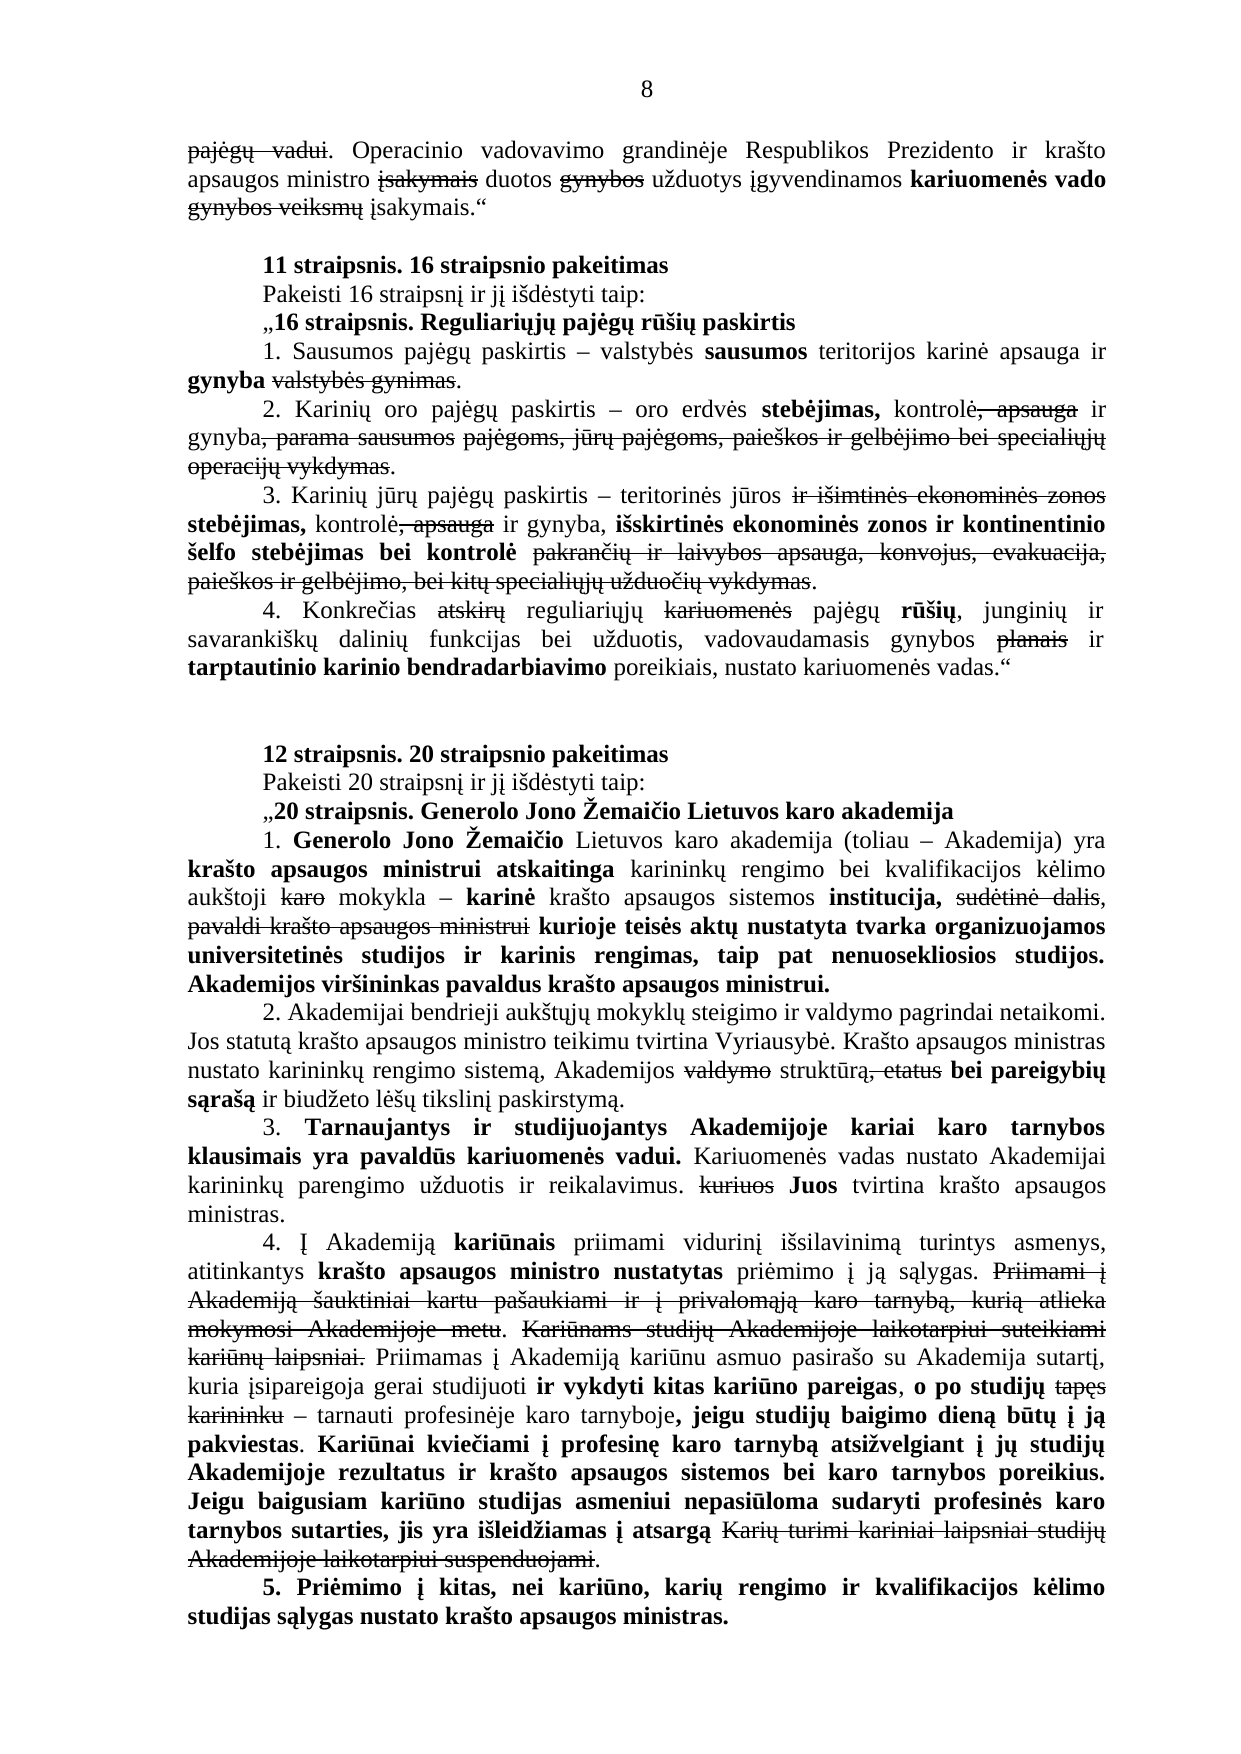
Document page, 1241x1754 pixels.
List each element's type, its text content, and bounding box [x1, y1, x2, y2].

text 2. Karinių oro pajėgų paskirtis – oro erdvės stebėjimas, kontrolė, apsauga ir gynyba, parama sausumos pajėgoms, jūrų pajėgoms, paieškos ir gelbėjimo bei specialiųjų operacijų vykdymas. [187, 394, 1106, 480]
text „16 straipsnis. Reguliariųjų pajėgų rūšių paskirtis [187, 307, 1106, 336]
text 5. Priėmimo į kitas, nei kariūno, karių rengimo ir kvalifikacijos kėlimo studijas sąlygas nustato krašto apsaugos ministras. [187, 1572, 1106, 1630]
text „6. Pagal demokratinės civilių kontrolės principą operacinio vadovavimo karinėms operacijoms ir kitiems gynybos veiksmams grandinė prasideda nuo Respublikos Prezidento ir per krašto apsaugos ministrą paprastai eina kariuomenės vadui, o esant išimtinėms aplinkybėms, - tiesiai lauko pajėgų vadui, reguliariųjų pajėgų rūšių vadams ar Savanorių pajėgų vadui. Operacinio vadovavimo grandinėje Respublikos Prezidento ir krašto apsaugos ministro įsakymais duotos gynybos užduotys įgyvendinamos kariuomenės vado gynybos veiksmų įsakymais.“ [187, 135, 1106, 221]
text 3. Karinių jūrų pajėgų paskirtis – teritorinės jūros ir išimtinės ekonominės zonos stebėjimas, kontrolė, apsauga ir gynyba, išskirtinės ekonominės zonos ir kontinentinio šelfo stebėjimas bei kontrolė pakrančių ir laivybos apsauga, konvojus, evakuacija, paieškos ir gelbėjimo, bei kitų specialiųjų užduočių vykdymas. [187, 480, 1106, 595]
text Pakeisti 20 straipsnį ir jį išdėstyti taip: [262, 767, 1106, 796]
text 4. Į Akademiją kariūnais priimami vidurinį išsilavinimą turintys asmenys, atitinkantys krašto apsaugos ministro nustatytas priėmimo į ją sąlygas. Priimami į Akademiją šauktiniai kartu pašaukiami ir į privalomąją karo tarnybą, kurią atlieka mokymosi Akademijoje metu. Kariūnams studijų Akademijoje laikotarpiui suteikiami kariūnų laipsniai. Priimamas į Akademiją kariūnu asmuo pasirašo su Akademija sutartį, kuria įsipareigoja gerai studijuoti ir vykdyti kitas kariūno pareigas, o po studijų tapęs karininku – tarnauti profesinėje karo tarnyboje, jeigu studijų baigimo dieną būtų į ją pakviestas. Kariūnai kviečiami į profesinę karo tarnybą atsižvelgiant į jų studijų Akademijoje rezultatus ir krašto apsaugos sistemos bei karo tarnybos poreikius. Jeigu baigusiam kariūno studijas asmeniui nepasiūloma sudaryti profesinės karo tarnybos sutarties, jis yra išleidžiamas į atsargą Karių turimi kariniai laipsniai studijų Akademijoje laikotarpiui suspenduojami. [187, 1227, 1106, 1301]
text 4. Į Akademiją kariūnais priimami vidurinį išsilavinimą turintys asmenys, atitinkantys krašto apsaugos ministro nustatytas priėmimo į ją sąlygas. Priimami į Akademiją šauktiniai kartu pašaukiami ir į privalomąją karo tarnybą, kurią atlieka mokymosi Akademijoje metu. Kariūnams studijų Akademijoje laikotarpiui suteikiami kariūnų laipsniai. Priimamas į Akademiją kariūnu asmuo pasirašo su Akademija sutartį, kuria įsipareigoja gerai studijuoti ir vykdyti kitas kariūno pareigas, o po studijų tapęs karininku – tarnauti profesinėje karo tarnyboje, jeigu studijų baigimo dieną būtų į ją pakviestas. Kariūnai kviečiami į profesinę karo tarnybą atsižvelgiant į jų studijų Akademijoje rezultatus ir krašto apsaugos sistemos bei karo tarnybos poreikius. Jeigu baigusiam kariūno studijas asmeniui nepasiūloma sudaryti profesinės karo tarnybos sutarties, jis yra išleidžiamas į atsargą Karių turimi kariniai laipsniai studijų Akademijoje laikotarpiui suspenduojami. [187, 1302, 1106, 1572]
text 2. Akademijai bendrieji aukštųjų mokyklų steigimo ir valdymo pagrindai netaikomi. Jos statutą krašto apsaugos ministro teikimu tvirtina Vyriausybė. Krašto apsaugos ministras nustato karininkų rengimo sistemą, Akademijos valdymo struktūrą, etatus bei pareigybių sąrašą ir biudžeto lėšų tikslinį paskirstymą. [187, 997, 1106, 1112]
text 4. Konkrečias atskirų reguliariųjų kariuomenės pajėgų rūšių, junginių ir savarankiškų dalinių funkcijas bei užduotis, vadovaudamasis gynybos planais ir tarptautinio karinio bendradarbiavimo poreikiais, nustato kariuomenės vadas.“ [187, 595, 1103, 681]
text 1. Sausumos pajėgų paskirtis – valstybės sausumos teritorijos karinė apsauga ir gynyba valstybės gynimas. [187, 336, 1106, 394]
text 11 straipsnis. 16 straipsnio pakeitimas [187, 250, 1178, 279]
text 3. Tarnaujantys ir studijuojantys Akademijoje kariai karo tarnybos klausimais yra pavaldūs kariuomenės vadui. Kariuomenės vadas nustato Akademijai karininkų parengimo užduotis ir reikalavimus. kuriuos Juos tvirtina krašto apsaugos ministras. [187, 1112, 1106, 1227]
text 12 straipsnis. 20 straipsnio pakeitimas [262, 739, 1106, 767]
text „20 straipsnis. Generolo Jono Žemaičio Lietuvos karo akademija [187, 796, 1106, 825]
text Pakeisti 16 straipsnį ir jį išdėstyti taip: [187, 279, 1178, 307]
text 1. Generolo Jono Žemaičio Lietuvos karo akademija (toliau – Akademija) yra krašto apsaugos ministrui atskaitinga karininkų rengimo bei kvalifikacijos kėlimo aukštoji karo mokykla – karinė krašto apsaugos sistemos institucija, sudėtinė dalis, pavaldi krašto apsaugos ministrui kurioje teisės aktų nustatyta tvarka organizuojamos universitetinės studijos ir karinis rengimas, taip pat nenuosekliosios studijos. Akademijos viršininkas pavaldus krašto apsaugos ministrui. [187, 825, 1106, 997]
